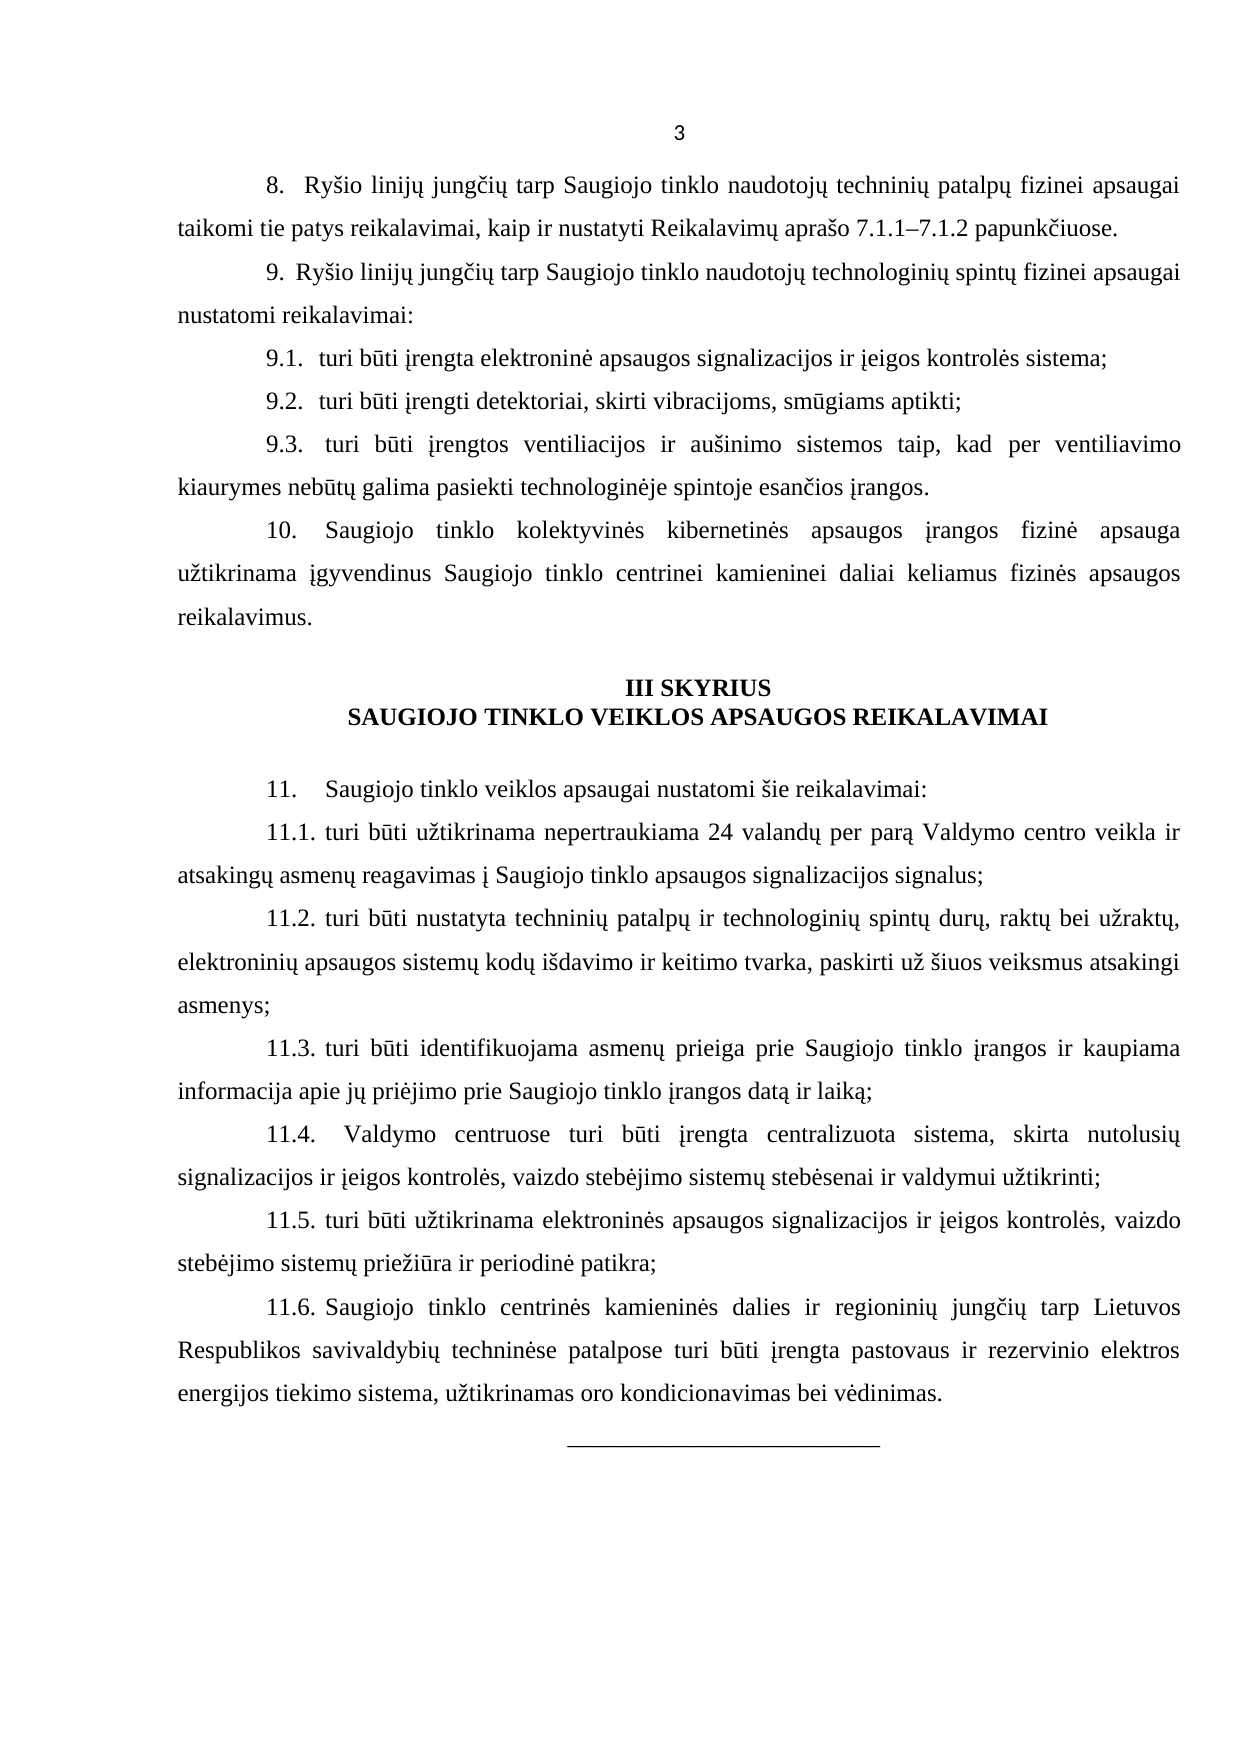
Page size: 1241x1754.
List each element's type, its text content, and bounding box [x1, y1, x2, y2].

text _________________________ [177, 1421, 1181, 1450]
text 10. Saugiojo tinklo kolektyvinės kibernetinės apsaugos įrangos fizinė apsauga užtikrinama įgyvendinus Saugiojo tinklo centrinei kamieninei daliai keliamus fizinės apsaugos reikalavimus. [177, 515, 1181, 630]
text 11.2. turi būti nustatyta techninių patalpų ir technologinių spintų durų, raktų bei užraktų, elektroninių apsaugos sistemų kodų išdavimo ir keitimo tvarka, paskirti už šiuos veiksmus atsakingi asmenys; [177, 903, 1181, 1018]
text 11.4. Valdymo centruose turi būti įrengta centralizuota sistema, skirta nutolusių signalizacijos ir įeigos kontrolės, vaizdo stebėjimo sistemų stebėsenai ir valdymui užtikrinti; [177, 1119, 1181, 1191]
text 9. Ryšio linijų jungčių tarp Saugiojo tinklo naudotojų technologinių spintų fizinei apsaugai nustatomi reikalavimai: [177, 257, 1181, 328]
text 11.3. turi būti identifikuojama asmenų prieiga prie Saugiojo tinklo įrangos ir kaupiama informacija apie jų priėjimo prie Saugiojo tinklo įrangos datą ir laiką; [177, 1033, 1181, 1105]
text 11.5. turi būti užtikrinama elektroninės apsaugos signalizacijos ir įeigos kontrolės, vaizdo stebėjimo sistemų priežiūra ir periodinė patikra; [177, 1205, 1181, 1277]
text 9.3. turi būti įrengtos ventiliacijos ir aušinimo sistemos taip, kad per ventiliavimo kiaurymes nebūtų galima pasiekti technologinėje spintoje esančios įrangos. [177, 429, 1181, 501]
text 9.1. turi būti įrengta elektroninė apsaugos signalizacijos ir įeigos kontrolės sistema; [266, 343, 1181, 372]
text 9.2. turi būti įrengti detektoriai, skirti vibracijoms, smūgiams aptikti; [266, 386, 1181, 415]
text III SKYRIUS [215, 673, 1181, 702]
text 8. Ryšio linijų jungčių tarp Saugiojo tinklo naudotojų techninių patalpų fizinei apsaugai taikomi tie patys reikalavimai, kaip ir nustatyti Reikalavimų aprašo 7.1.1–7.1.2 papunkčiuose. [177, 170, 1181, 242]
text 11.1. turi būti užtikrinama nepertraukiama 24 valandų per parą Valdymo centro veikla ir atsakingų asmenų reagavimas į Saugiojo tinklo apsaugos signalizacijos signalus; [177, 817, 1181, 889]
text 11.6. Saugiojo tinklo centrinės kamieninės dalies ir regioninių jungčių tarp Lietuvos Respublikos savivaldybių techninėse patalpose turi būti įrengta pastovaus ir rezervinio elektros energijos tiekimo sistema, užtikrinamas oro kondicionavimas bei vėdinimas. [177, 1292, 1181, 1407]
text SAUGIOJO TINKLO VEIKLOS APSAUGOS REIKALAVIMAI [215, 702, 1181, 731]
text 11. Saugiojo tinklo veiklos apsaugai nustatomi šie reikalavimai: [177, 774, 1181, 803]
